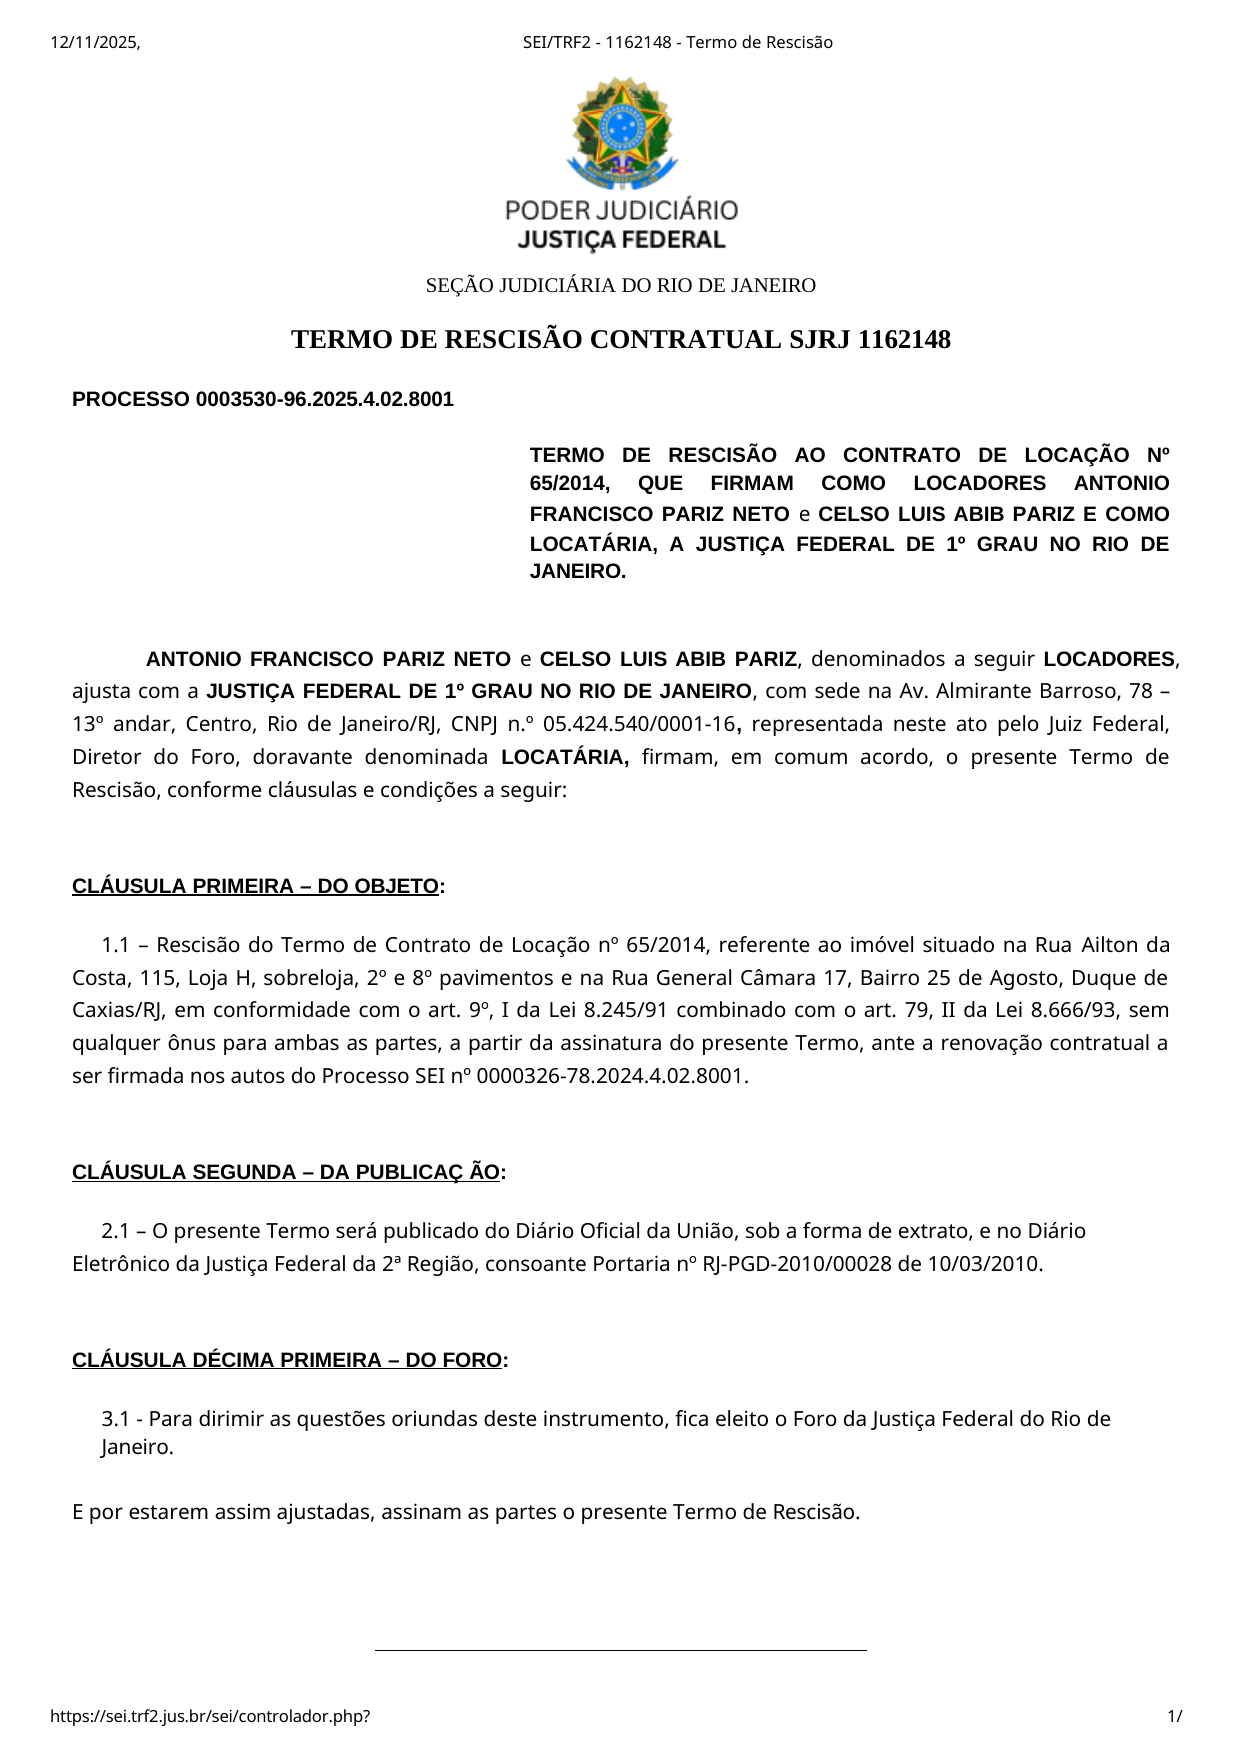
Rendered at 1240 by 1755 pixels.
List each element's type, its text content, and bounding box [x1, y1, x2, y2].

subtitle CLÁUSULA SEGUNDA – DA PUBLICAÇ ÃO: [72, 1160, 1181, 1184]
text ANTONIO FRANCISCO PARIZ NETO e CELSO LUIS ABIB PARIZ, denominados a seguir LOCADORES, [146, 644, 1181, 672]
text TERMO DE RESCISÃO CONTRATUAL SJRJ 1162148 [62, 323, 1181, 354]
text ajusta com a JUSTIÇA FEDERAL DE 1º GRAU NO RIO DE JANEIRO, com sede na Av. Almirante Barroso, 78 – 13º andar, Centro, Rio de Janeiro/RJ, CNPJ n.º 05.424.540/0001-16, representada neste ato pelo Juiz Federal, Diretor do Foro, doravante denominada LOCATÁRIA, firmam, em comum acordo, o presente Termo de Rescisão, conforme cláusulas e condições a seguir: [72, 676, 1171, 803]
text E por estarem assim ajustadas, assinam as partes o presente Termo de Rescisão. [72, 1497, 1181, 1526]
text 1.1 – Rescisão do Termo de Contrato de Locação nº 65/2014, referente ao imóvel situado na Rua Ailton da Costa, 115, Loja H, sobreloja, 2º e 8º pavimentos e na Rua General Câmara 17, Bairro 25 de Agosto, Duque de Caxias/RJ, em conformidade com o art. 9º, I da Lei 8.245/91 combinado com o art. 79, II da Lei 8.666/93, sem qualquer ônus para ambas as partes, a partir da assinatura do presente Termo, ante a renovação contratual a ser firmada nos autos do Processo SEI nº 0000326-78.2024.4.02.8001. [72, 930, 1171, 1090]
subtitle CLÁUSULA PRIMEIRA – DO OBJETO: [72, 873, 1181, 897]
text 2.1 – O presente Termo será publicado do Diário Oficial da União, sob a forma de extrato, e no Diário Eletrônico da Justiça Federal da 2ª Região, consoante Portaria nº RJ-PGD-2010/00028 de 10/03/2010. [72, 1216, 1181, 1278]
text TERMO DE RESCISÃO AO CONTRATO DE LOCAÇÃO Nº 65/2014, QUE FIRMAM COMO LOCADORES ANTONIO FRANCISCO PARIZ NETO e CELSO LUIS ABIB PARIZ E COMO LOCATÁRIA, A JUSTIÇA FEDERAL DE 1º GRAU NO RIO DE JANEIRO. [529, 443, 1171, 583]
text SEÇÃO JUDICIÁRIA DO RIO DE JANEIRO [62, 273, 1181, 297]
subtitle PROCESSO 0003530-96.2025.4.02.8001 [72, 387, 1181, 411]
text 3.1 - Para dirimir as questões oriundas deste instrumento, fica eleito o Foro da Justiça Federal do Rio de Janeiro. [101, 1404, 1181, 1461]
subtitle CLÁUSULA DÉCIMA PRIMEIRA – DO FORO: [72, 1347, 1181, 1371]
